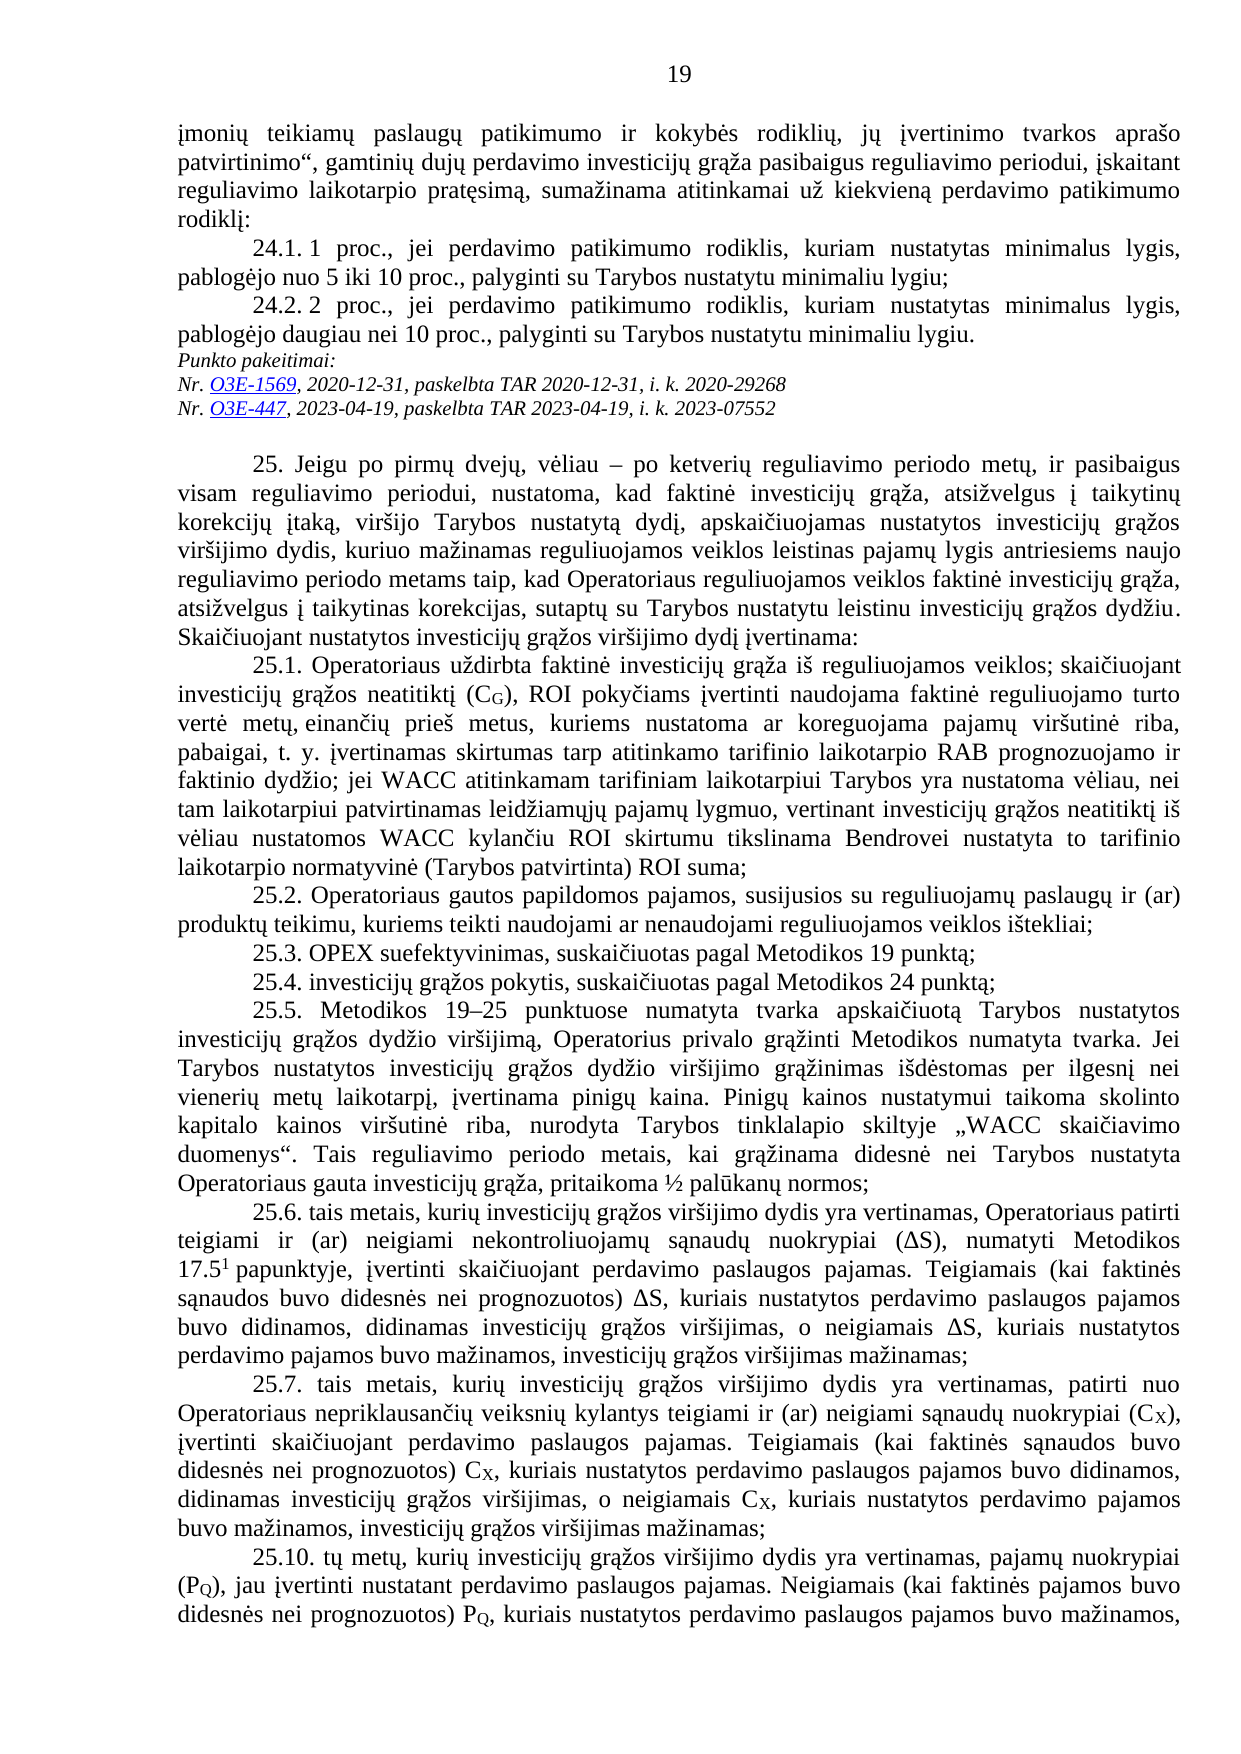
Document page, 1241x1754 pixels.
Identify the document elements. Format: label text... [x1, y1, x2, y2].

text 25.3. OPEX suefektyvinimas, suskaičiuotas pagal Metodikos 19 punktą; [177, 938, 1181, 967]
text 25.2. Operatoriaus gautos papildomos pajamos, susijusios su reguliuojamų paslaugų ir (ar) produktų teikimu, kuriems teikti naudojami ar nenaudojami reguliuojamos veiklos ištekliai; [177, 880, 1181, 938]
text 25.1. Operatoriaus uždirbta faktinė investicijų grąža iš reguliuojamos veiklos; skaičiuojant investicijų grąžos neatitiktį (CG), ROI pokyčiams įvertinti naudojama faktinė reguliuojamo turto vertė metų, einančių prieš metus, kuriems nustatoma ar koreguojama pajamų viršutinė riba, pabaigai, t. y. įvertinamas skirtumas tarp atitinkamo tarifinio laikotarpio RAB prognozuojamo ir faktinio dydžio; jei WACC atitinkamam tarifiniam laikotarpiui Tarybos yra nustatoma vėliau, nei tam laikotarpiui patvirtinamas leidžiamųjų pajamų lygmuo, vertinant investicijų grąžos neatitiktį iš vėliau nustatomos WACC kylančiu ROI skirtumu tikslinama Bendrovei nustatyta to tarifinio laikotarpio normatyvinė (Tarybos patvirtinta) ROI suma; [177, 650, 1181, 880]
text Nr. O3E-1569, 2020-12-31, paskelbta TAR 2020-12-31, i. k. 2020-29268 [177, 372, 1181, 396]
text Nr. O3E-447, 2023-04-19, paskelbta TAR 2023-04-19, i. k. 2023-07552 [177, 396, 1181, 420]
text 24.2. 2 proc., jei perdavimo patikimumo rodiklis, kuriam nustatytas minimalus lygis, pablogėjo daugiau nei 10 proc., palyginti su Tarybos nustatytu minimaliu lygiu. [177, 291, 1181, 348]
text 24.1. 1 proc., jei perdavimo patikimumo rodiklis, kuriam nustatytas minimalus lygis, pablogėjo nuo 5 iki 10 proc., palyginti su Tarybos nustatytu minimaliu lygiu; [177, 233, 1181, 291]
text įmonių teikiamų paslaugų patikimumo ir kokybės rodiklių, jų įvertinimo tvarkos aprašo patvirtinimo“, gamtinių dujų perdavimo investicijų grąža pasibaigus reguliavimo periodui, įskaitant reguliavimo laikotarpio pratęsimą, sumažinama atitinkamai už kiekvieną perdavimo patikimumo rodiklį: [177, 118, 1181, 233]
text 25.5. Metodikos 19–25 punktuose numatyta tvarka apskaičiuotą Tarybos nustatytos investicijų grąžos dydžio viršijimą, Operatorius privalo grąžinti Metodikos numatyta tvarka. Jei Tarybos nustatytos investicijų grąžos dydžio viršijimo grąžinimas išdėstomas per ilgesnį nei vienerių metų laikotarpį, įvertinama pinigų kaina. Pinigų kainos nustatymui taikoma skolinto kapitalo kainos viršutinė riba, nurodyta Tarybos tinklalapio skiltyje „WACC skaičiavimo duomenys“. Tais reguliavimo periodo metais, kai grąžinama didesnė nei Tarybos nustatyta Operatoriaus gauta investicijų grąža, pritaikoma ½ palūkanų normos; [177, 995, 1181, 1197]
text 25.4. investicijų grąžos pokytis, suskaičiuotas pagal Metodikos 24 punktą; [177, 967, 1181, 995]
text Punkto pakeitimai: [177, 348, 1181, 372]
text 25.6. tais metais, kurių investicijų grąžos viršijimo dydis yra vertinamas, Operatoriaus patirti teigiami ir (ar) neigiami nekontroliuojamų sąnaudų nuokrypiai (∆S), numatyti Metodikos 17.51 papunktyje, įvertinti skaičiuojant perdavimo paslaugos pajamas. Teigiamais (kai faktinės sąnaudos buvo didesnės nei prognozuotos) ∆S, kuriais nustatytos perdavimo paslaugos pajamos buvo didinamos, didinamas investicijų grąžos viršijimas, o neigiamais ∆S, kuriais nustatytos perdavimo pajamos buvo mažinamos, investicijų grąžos viršijimas mažinamas; [177, 1197, 1181, 1369]
text 25. Jeigu po pirmų dvejų, vėliau – po ketverių reguliavimo periodo metų, ir pasibaigus visam reguliavimo periodui, nustatoma, kad faktinė investicijų grąža, atsižvelgus į taikytinų korekcijų įtaką, viršijo Tarybos nustatytą dydį, apskaičiuojamas nustatytos investicijų grąžos viršijimo dydis, kuriuo mažinamas reguliuojamos veiklos leistinas pajamų lygis antriesiems naujo reguliavimo periodo metams taip, kad Operatoriaus reguliuojamos veiklos faktinė investicijų grąža, atsižvelgus į taikytinas korekcijas, sutaptų su Tarybos nustatytu leistinu investicijų grąžos dydžiu. Skaičiuojant nustatytos investicijų grąžos viršijimo dydį įvertinama: [177, 449, 1181, 650]
text 25.7. tais metais, kurių investicijų grąžos viršijimo dydis yra vertinamas, patirti nuo Operatoriaus nepriklausančių veiksnių kylantys teigiami ir (ar) neigiami sąnaudų nuokrypiai (CX), įvertinti skaičiuojant perdavimo paslaugos pajamas. Teigiamais (kai faktinės sąnaudos buvo didesnės nei prognozuotos) CX, kuriais nustatytos perdavimo paslaugos pajamos buvo didinamos, didinamas investicijų grąžos viršijimas, o neigiamais CX, kuriais nustatytos perdavimo pajamos buvo mažinamos, investicijų grąžos viršijimas mažinamas; [177, 1369, 1181, 1542]
text 25.10. tų metų, kurių investicijų grąžos viršijimo dydis yra vertinamas, pajamų nuokrypiai (PQ), jau įvertinti nustatant perdavimo paslaugos pajamas. Neigiamais (kai faktinės pajamos buvo didesnės nei prognozuotos) PQ, kuriais nustatytos perdavimo paslaugos pajamos buvo mažinamos, [177, 1542, 1181, 1628]
